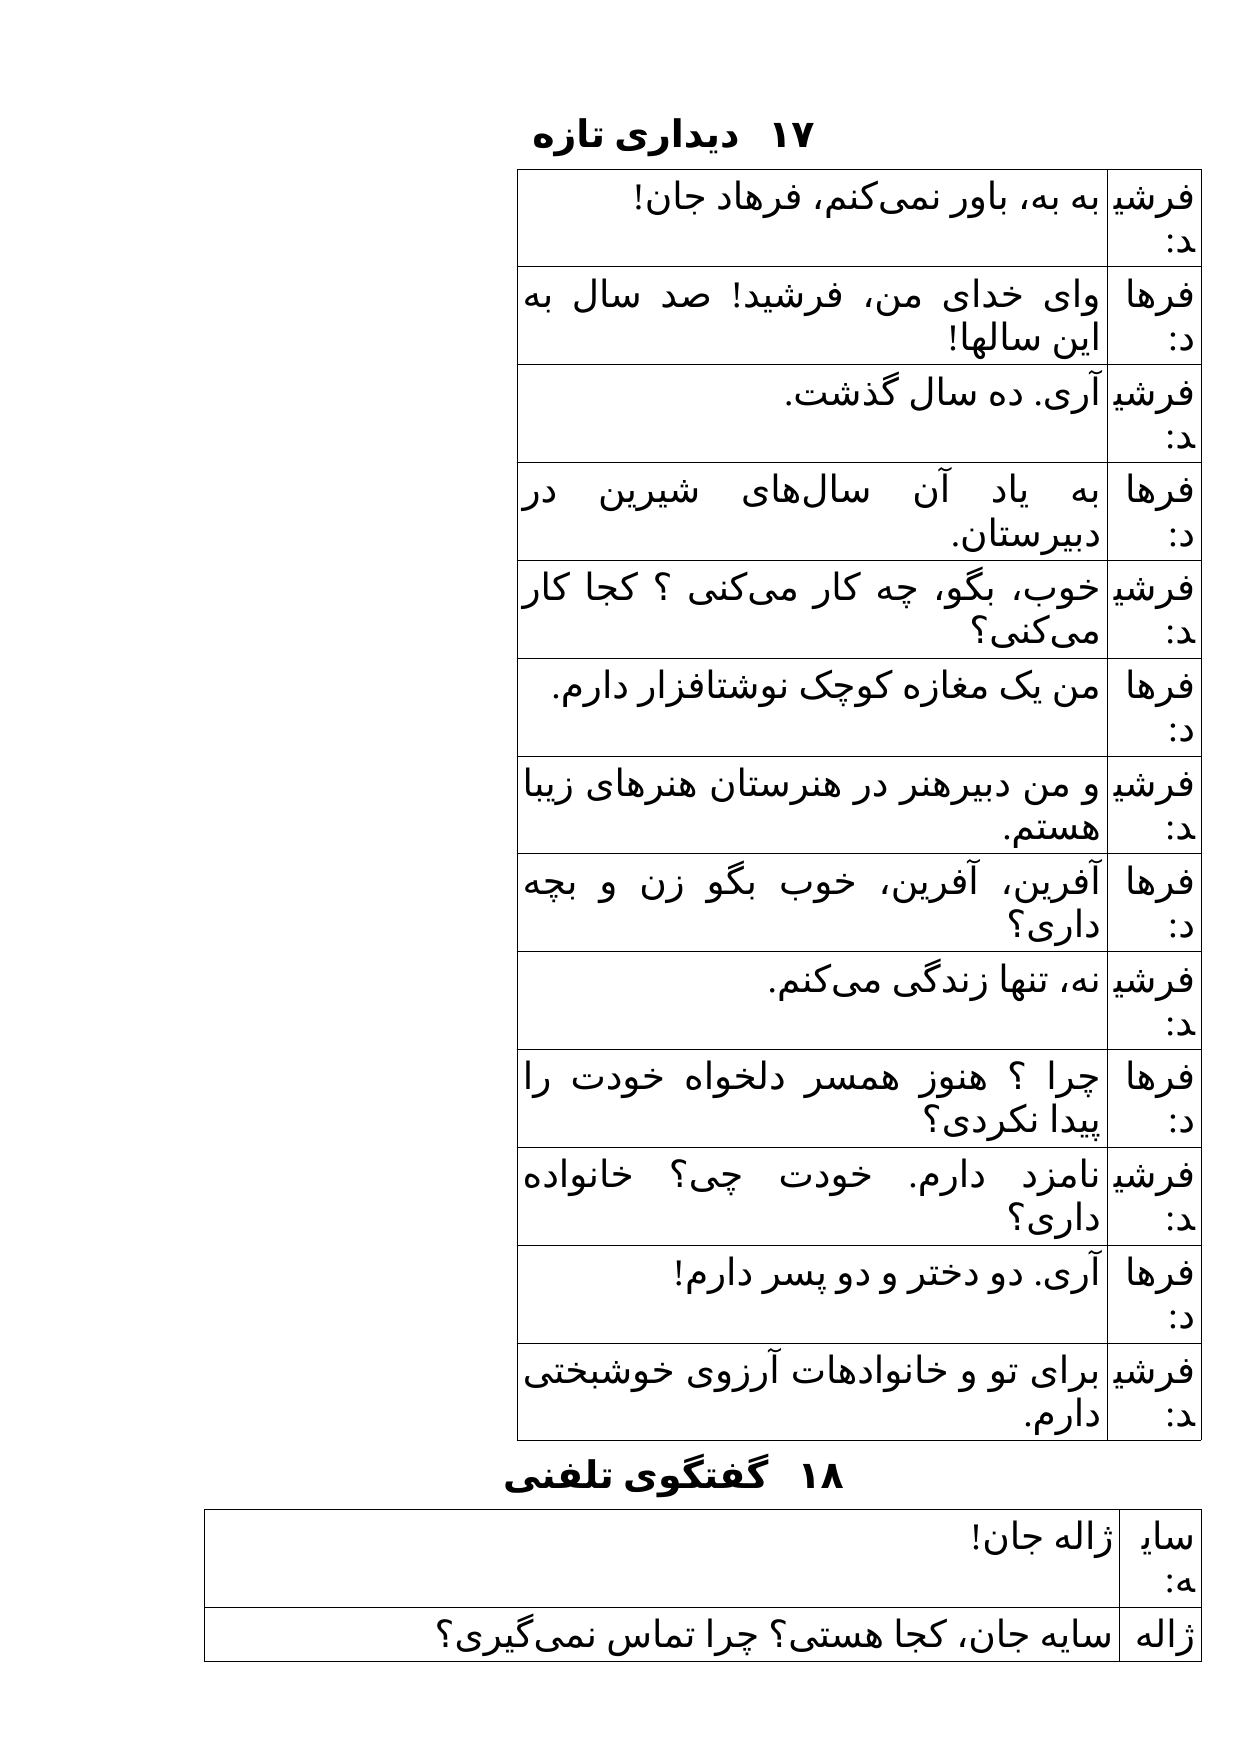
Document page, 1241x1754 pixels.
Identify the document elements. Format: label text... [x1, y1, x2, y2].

table_cell و من دبیرهنر در هنرستان هنرهای زیبا هستم. [518, 757, 1107, 853]
table_cell آری. ده سال گذشت. [518, 365, 1107, 462]
table_cell چرا ؟ هنوز همسر دلخواه خودت را پیدا نکردی؟ [518, 1050, 1107, 1147]
table_cell فرهاد: [1108, 659, 1201, 756]
table_cell فرهاد: [1108, 267, 1201, 364]
table_header سایه: [1120, 1510, 1201, 1607]
table_cell وای خدای من، فرشید! صد سال به این سالها! [518, 267, 1107, 364]
table_header به به، باور نمی‌کنم، فرهاد جان! [518, 170, 1107, 266]
subtitle دیداری تازه [146, 112, 1201, 156]
table_cell نه، تنها زندگی می‌کنم. [518, 952, 1107, 1049]
table_cell فرهاد: [1108, 463, 1201, 560]
table_cell فرشید: [1108, 952, 1201, 1049]
table_header فرشید: [1108, 170, 1201, 266]
table_cell فرشید: [1108, 757, 1201, 853]
table_cell برای تو و خانوادهات آرزوی خوشبختی دارم. [518, 1344, 1107, 1440]
table_cell فرشید: [1108, 1148, 1201, 1244]
table_cell فرهاد: [1108, 1050, 1201, 1147]
table_cell آفرین، آفرین، خوب بگو زن و بچه داری؟ [518, 854, 1107, 951]
table_cell فرشید: [1108, 365, 1201, 462]
table_cell سایه جان، کجا هستی؟ چرا تماس نمی‌گیری؟ [205, 1608, 1119, 1661]
table_cell ژاله [1120, 1608, 1201, 1661]
table_cell به یاد آن سال‌های شیرین در دبیرستان. [518, 463, 1107, 560]
table_cell خوب، بگو، چه کار می‌کنی ؟ کجا کار می‌کنی؟ [518, 561, 1107, 658]
table_cell فرشید: [1108, 561, 1201, 658]
table_cell نامزد دارم. خودت چی؟ خانواده داری؟ [518, 1148, 1107, 1244]
table_cell فرهاد: [1108, 854, 1201, 951]
table_cell آری. دو دختر و دو پسر دارم! [518, 1246, 1107, 1342]
table_cell فرهاد: [1108, 1246, 1201, 1342]
table_cell فرشید: [1108, 1344, 1201, 1440]
table_header ژاله جان! [205, 1510, 1119, 1607]
subtitle گفتگوی تلفنی [146, 1453, 1201, 1496]
table_cell من یک مغازه کوچک نوشتافزار دارم. [518, 659, 1107, 756]
